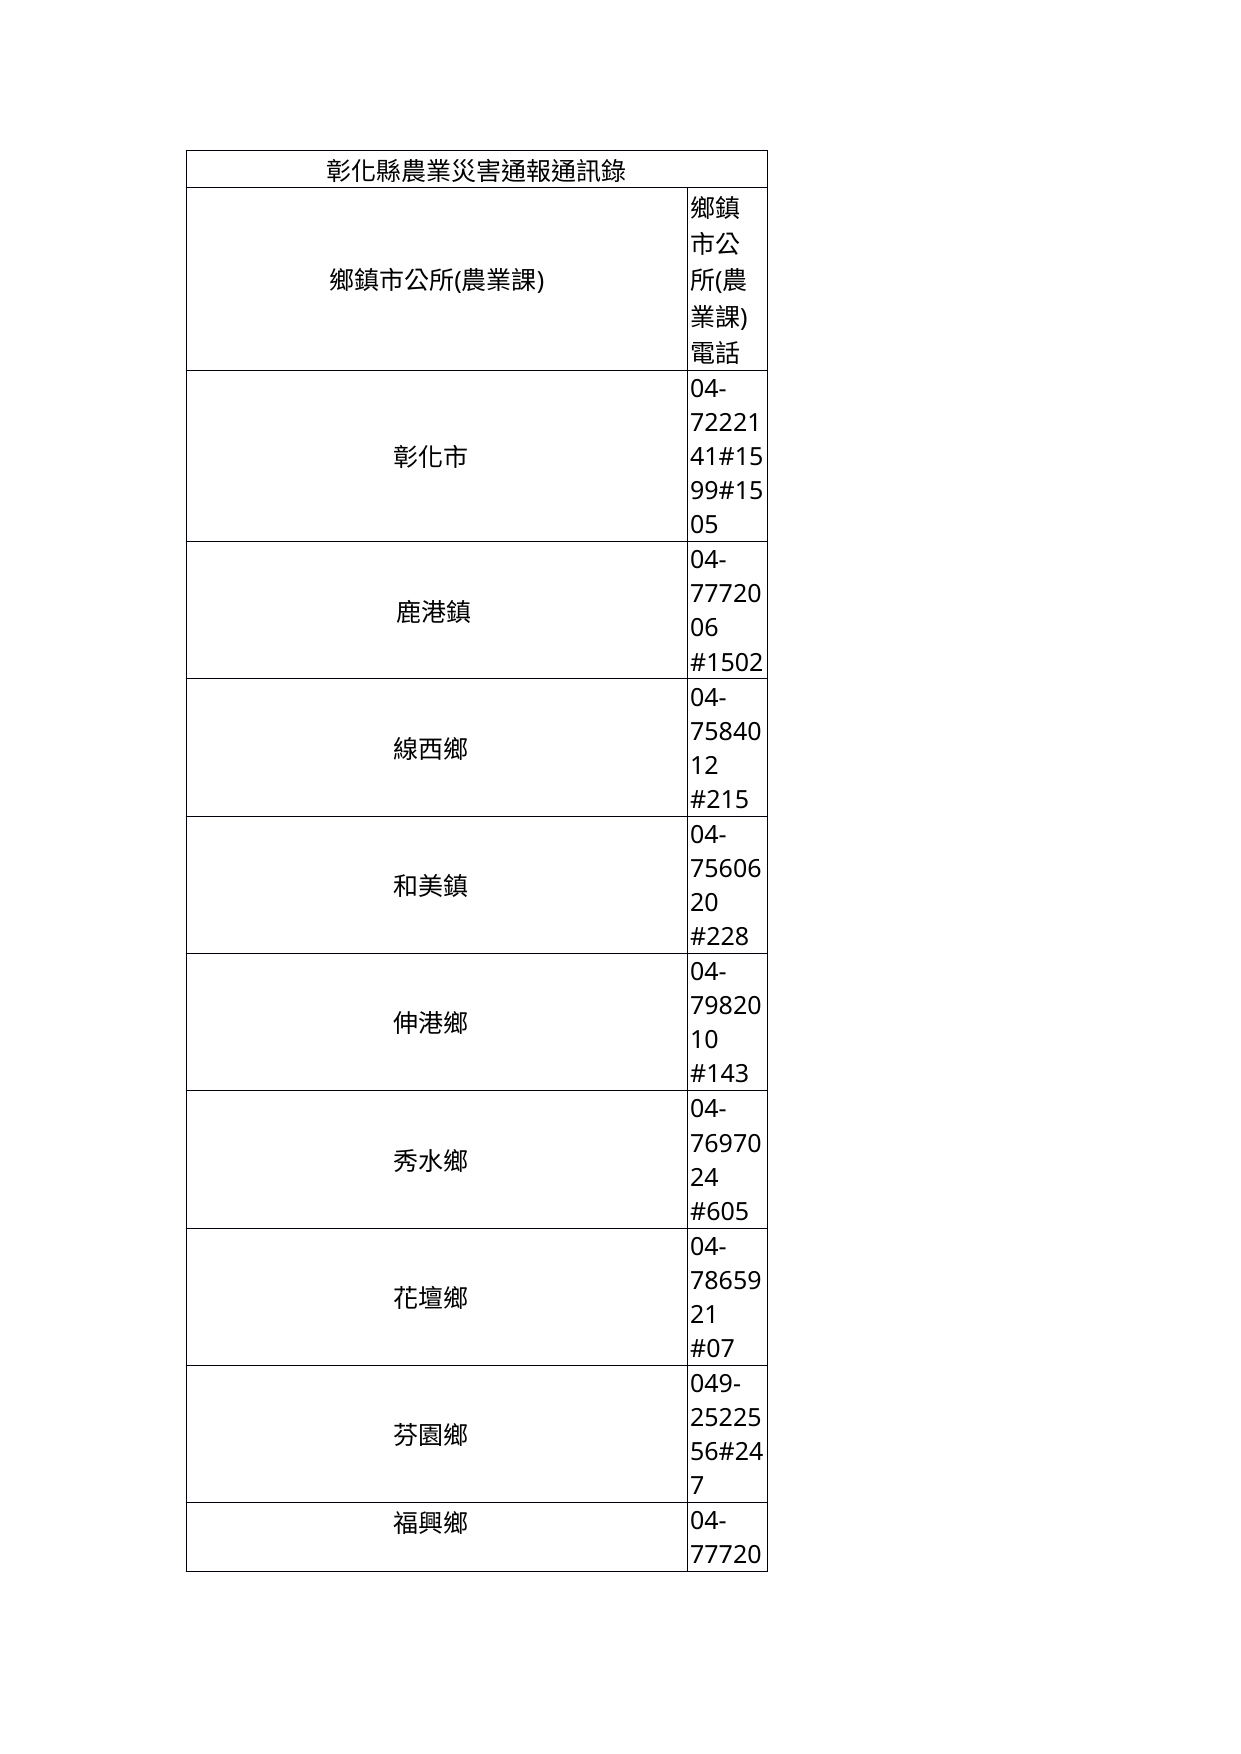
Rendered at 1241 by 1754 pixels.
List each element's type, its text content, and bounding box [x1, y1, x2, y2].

table_cell 彰化市 [187, 371, 687, 541]
table_cell 鄉鎮市公所(農業課)電話 [688, 188, 767, 369]
table_cell 花壇鄉 [187, 1229, 687, 1365]
table_cell 04-7982010 #143 [688, 954, 767, 1090]
table_cell 伸港鄉 [187, 954, 687, 1090]
table_cell 福興鄉 [187, 1503, 687, 1571]
table_cell 芬園鄉 [187, 1366, 687, 1502]
table_header 彰化縣農業災害通報通訊錄 [187, 151, 767, 187]
table_cell 04-77720 [688, 1503, 767, 1571]
table_cell 04-7560620 #228 [688, 817, 767, 953]
table_cell 04-7865921 #07 [688, 1229, 767, 1365]
table_cell 04-7584012 #215 [688, 679, 767, 816]
table_cell 和美鎮 [187, 817, 687, 953]
table_cell 秀水鄉 [187, 1091, 687, 1227]
table_cell 04-7772006 #1502 [688, 542, 767, 678]
table_cell 線西鄉 [187, 679, 687, 816]
table_cell 04-7222141#1599#1505 [688, 371, 767, 541]
table_cell 鄉鎮市公所(農業課) [187, 188, 687, 369]
table_cell 04-7697024 #605 [688, 1091, 767, 1227]
table_cell 049-2522556#247 [688, 1366, 767, 1502]
table_cell 鹿港鎮 [187, 542, 687, 678]
